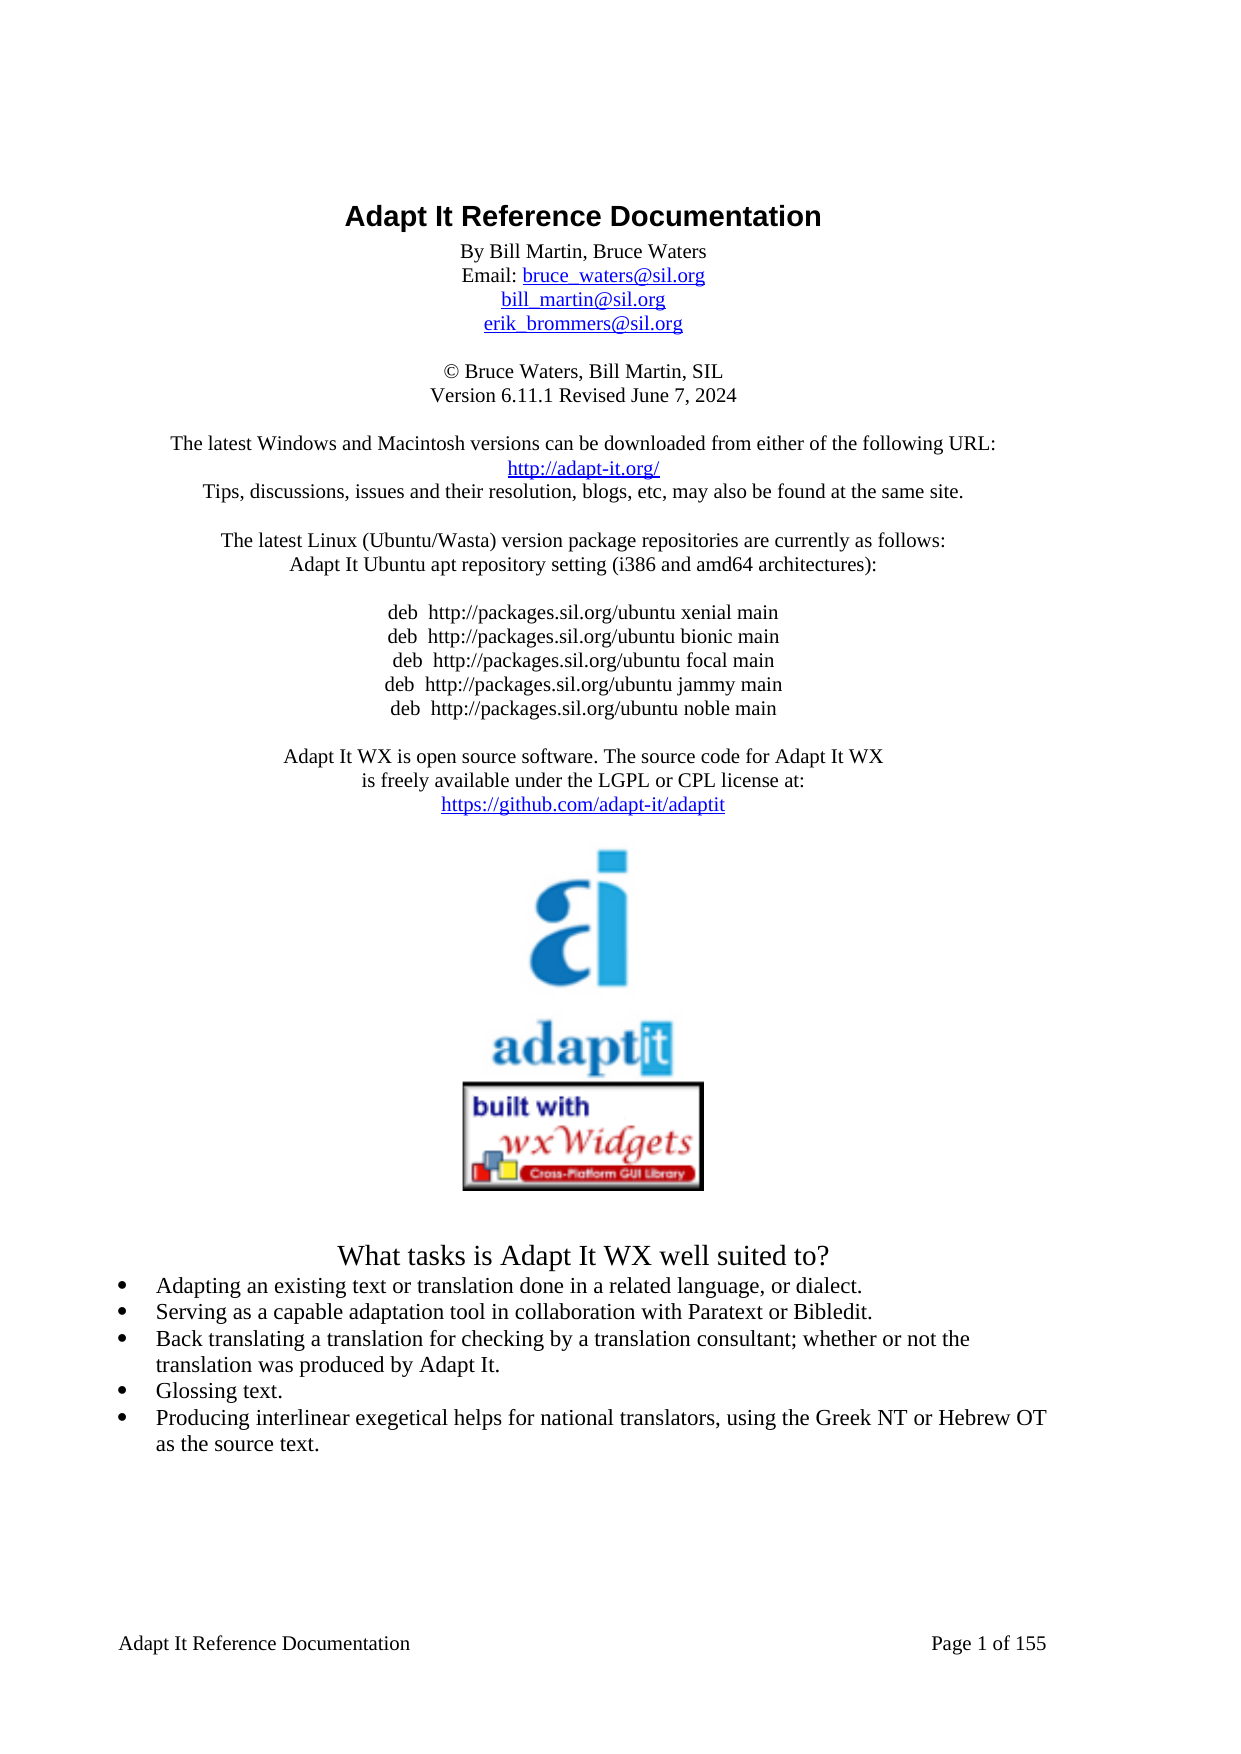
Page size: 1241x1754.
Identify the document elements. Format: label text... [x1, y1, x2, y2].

list Serving as a capable adaptation tool in collaboration with Paratext or Bibledit. [118, 1298, 1048, 1325]
text deb http://packages.sil.org/ubuntu xenial main [118, 600, 1048, 624]
list Adapting an existing text or translation done in a related language, or dialect. [118, 1272, 1048, 1298]
text https://github.com/adapt-it/adaptit [118, 792, 1048, 816]
picture [462, 840, 704, 1191]
text Email: bruce_waters@sil.org [118, 263, 1048, 287]
text deb http://packages.sil.org/ubuntu jammy main [118, 672, 1048, 696]
text Adapt It Ubuntu apt repository setting (i386 and amd64 architectures): [118, 552, 1048, 576]
text The latest Windows and Macintosh versions can be downloaded from either of the following URL: [118, 431, 1048, 455]
text Adapt It WX is open source software. The source code for Adapt It WX is freely available under the LGPL or CPL license at: [118, 744, 1048, 792]
text Version 6.11.1 Revised June 7, 2024 [118, 383, 1048, 407]
text deb http://packages.sil.org/ubuntu bionic main [118, 624, 1048, 648]
text bill_martin@sil.org erik_brommers@sil.org [118, 287, 1048, 335]
list Producing interlinear exegetical helps for national translators, using the Greek NT or Hebrew OT as the source text. [118, 1404, 1048, 1456]
subtitle Adapt It Reference Documentation [118, 199, 1048, 233]
list Back translating a translation for checking by a translation consultant; whether or not the translation was produced by Adapt It. [118, 1325, 1048, 1377]
text Tips, discussions, issues and their resolution, blogs, etc, may also be found at the same site. [118, 479, 1048, 503]
list Glossing text. [118, 1377, 1048, 1404]
text By Bill Martin, Bruce Waters [118, 239, 1048, 263]
text What tasks is Adapt It WX well suited to? [118, 1238, 1048, 1272]
text deb http://packages.sil.org/ubuntu focal main [118, 648, 1048, 672]
text deb http://packages.sil.org/ubuntu noble main [118, 696, 1048, 720]
text The latest Linux (Ubuntu/Wasta) version package repositories are currently as follows: [118, 528, 1048, 552]
text http://adapt-it.org/ [118, 455, 1048, 479]
text © Bruce Waters, Bill Martin, SIL [118, 359, 1048, 383]
